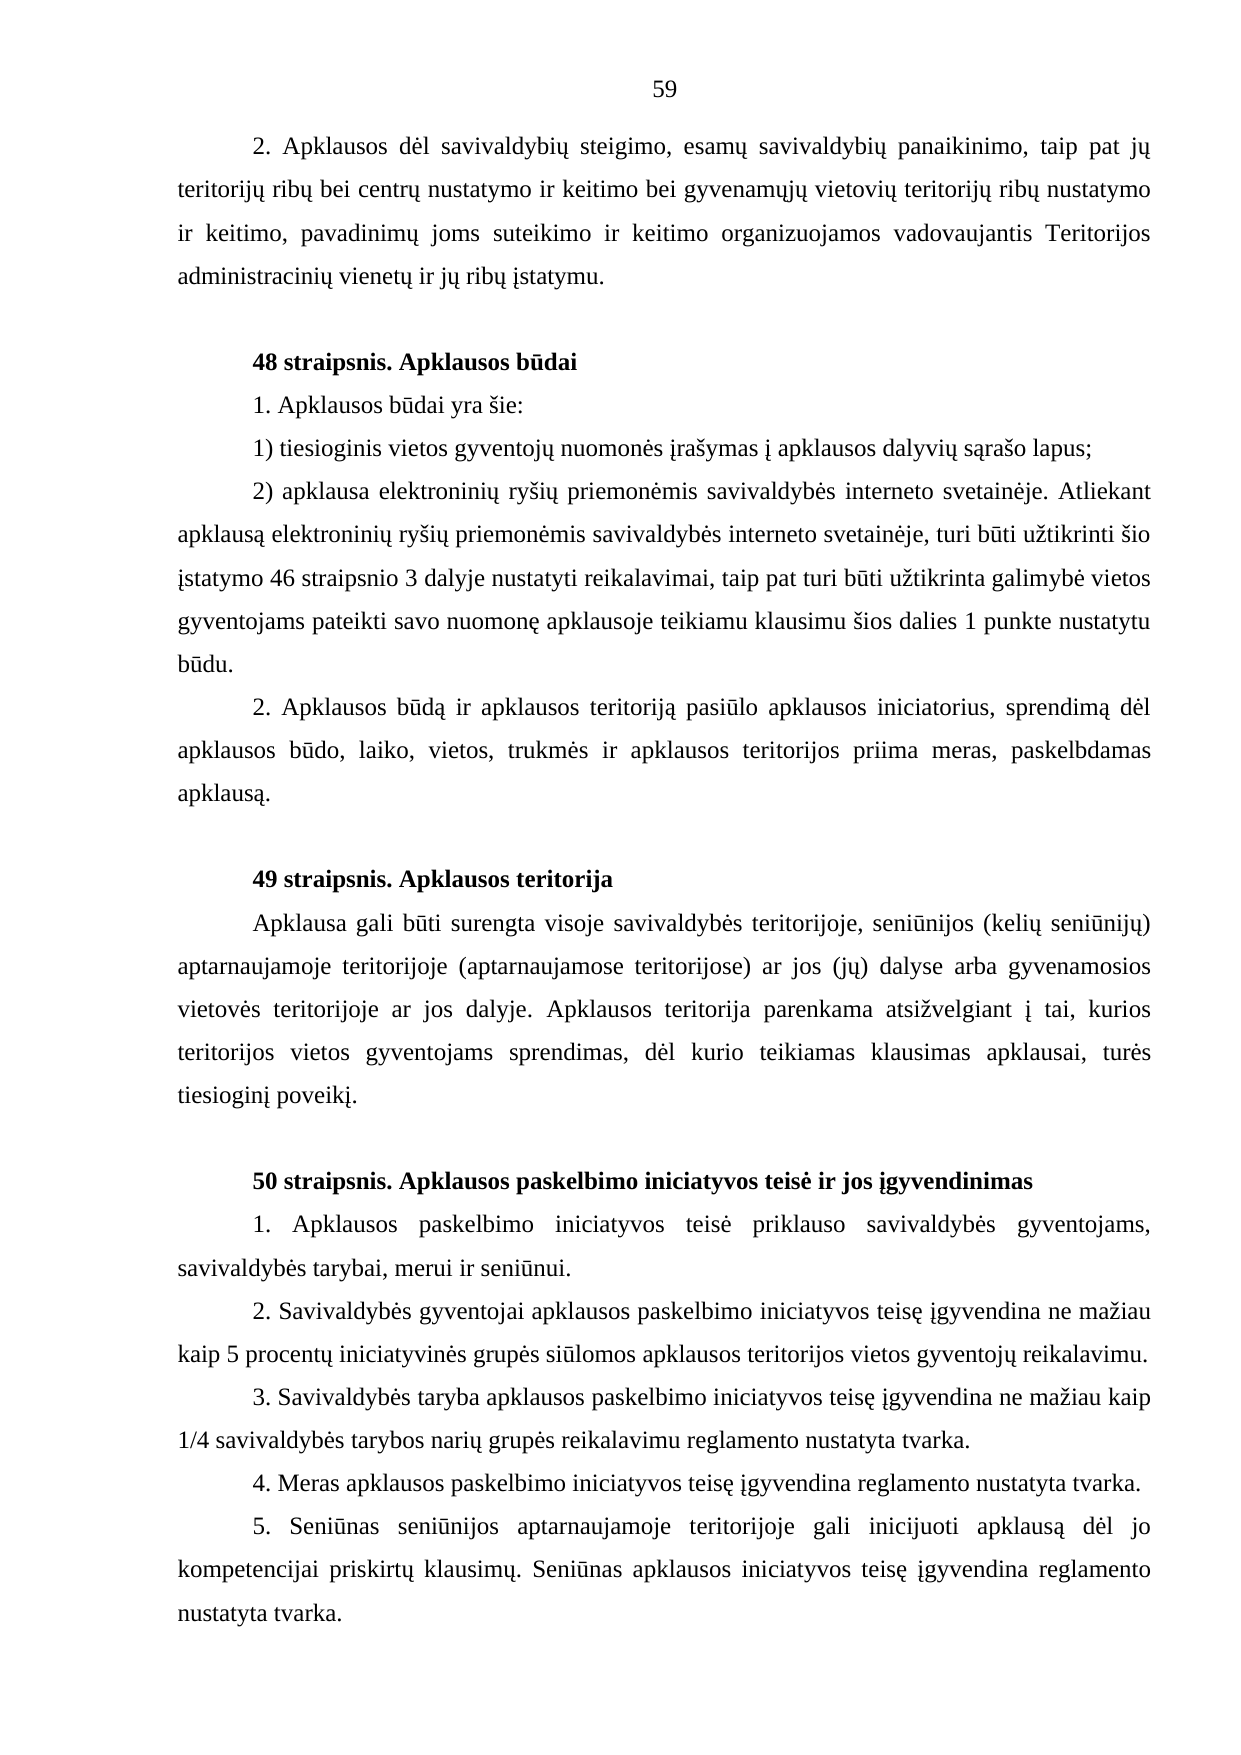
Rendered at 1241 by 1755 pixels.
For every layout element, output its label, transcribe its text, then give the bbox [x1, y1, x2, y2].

text 3. Savivaldybės taryba apklausos paskelbimo iniciatyvos teisę įgyvendina ne mažiau kaip 1/4 savivaldybės tarybos narių grupės reikalavimu reglamento nustatyta tvarka. [177, 1382, 1152, 1454]
text 50 straipsnis. Apklausos paskelbimo iniciatyvos teisė ir jos įgyvendinimas [177, 1166, 1152, 1195]
text Apklausa gali būti surengta visoje savivaldybės teritorijoje, seniūnijos (kelių seniūnijų) aptarnaujamoje teritorijoje (aptarnaujamose teritorijose) ar jos (jų) dalyse arba gyvenamosios vietovės teritorijoje ar jos dalyje. Apklausos teritorija parenkama atsižvelgiant į tai, kurios teritorijos vietos gyventojams sprendimas, dėl kurio teikiamas klausimas apklausai, turės tiesioginį poveikį. [177, 908, 1152, 1109]
text 5. Seniūnas seniūnijos aptarnaujamoje teritorijoje gali inicijuoti apklausą dėl jo kompetencijai priskirtų klausimų. Seniūnas apklausos iniciatyvos teisę įgyvendina reglamento nustatyta tvarka. [177, 1511, 1152, 1626]
text 49 straipsnis. Apklausos teritorija [177, 864, 1152, 893]
text 1. Apklausos būdai yra šie: [177, 390, 1152, 419]
text 2. Savivaldybės gyventojai apklausos paskelbimo iniciatyvos teisę įgyvendina ne mažiau kaip 5 procentų iniciatyvinės grupės siūlomos apklausos teritorijos vietos gyventojų reikalavimu. [177, 1296, 1152, 1368]
text 2. Apklausos būdą ir apklausos teritoriją pasiūlo apklausos iniciatorius, sprendimą dėl apklausos būdo, laiko, vietos, trukmės ir apklausos teritorijos priima meras, paskelbdamas apklausą. [177, 692, 1152, 807]
text 48 straipsnis. Apklausos būdai [177, 347, 1152, 376]
text 1) tiesioginis vietos gyventojų nuomonės įrašymas į apklausos dalyvių sąrašo lapus; [177, 433, 1152, 462]
text 4. Meras apklausos paskelbimo iniciatyvos teisę įgyvendina reglamento nustatyta tvarka. [177, 1468, 1152, 1497]
text 2) apklausa elektroninių ryšių priemonėmis savivaldybės interneto svetainėje. Atliekant apklausą elektroninių ryšių priemonėmis savivaldybės interneto svetainėje, turi būti užtikrinti šio įstatymo 46 straipsnio 3 dalyje nustatyti reikalavimai, taip pat turi būti užtikrinta galimybė vietos gyventojams pateikti savo nuomonę apklausoje teikiamu klausimu šios dalies 1 punkte nustatytu būdu. [177, 476, 1152, 678]
text 1. Apklausos paskelbimo iniciatyvos teisė priklauso savivaldybės gyventojams, savivaldybės tarybai, merui ir seniūnui. [177, 1209, 1152, 1281]
text 2. Apklausos dėl savivaldybių steigimo, esamų savivaldybių panaikinimo, taip pat jų teritorijų ribų bei centrų nustatymo ir keitimo bei gyvenamųjų vietovių teritorijų ribų nustatymo ir keitimo, pavadinimų joms suteikimo ir keitimo organizuojamos vadovaujantis Teritorijos administracinių vienetų ir jų ribų įstatymu. [177, 131, 1152, 289]
